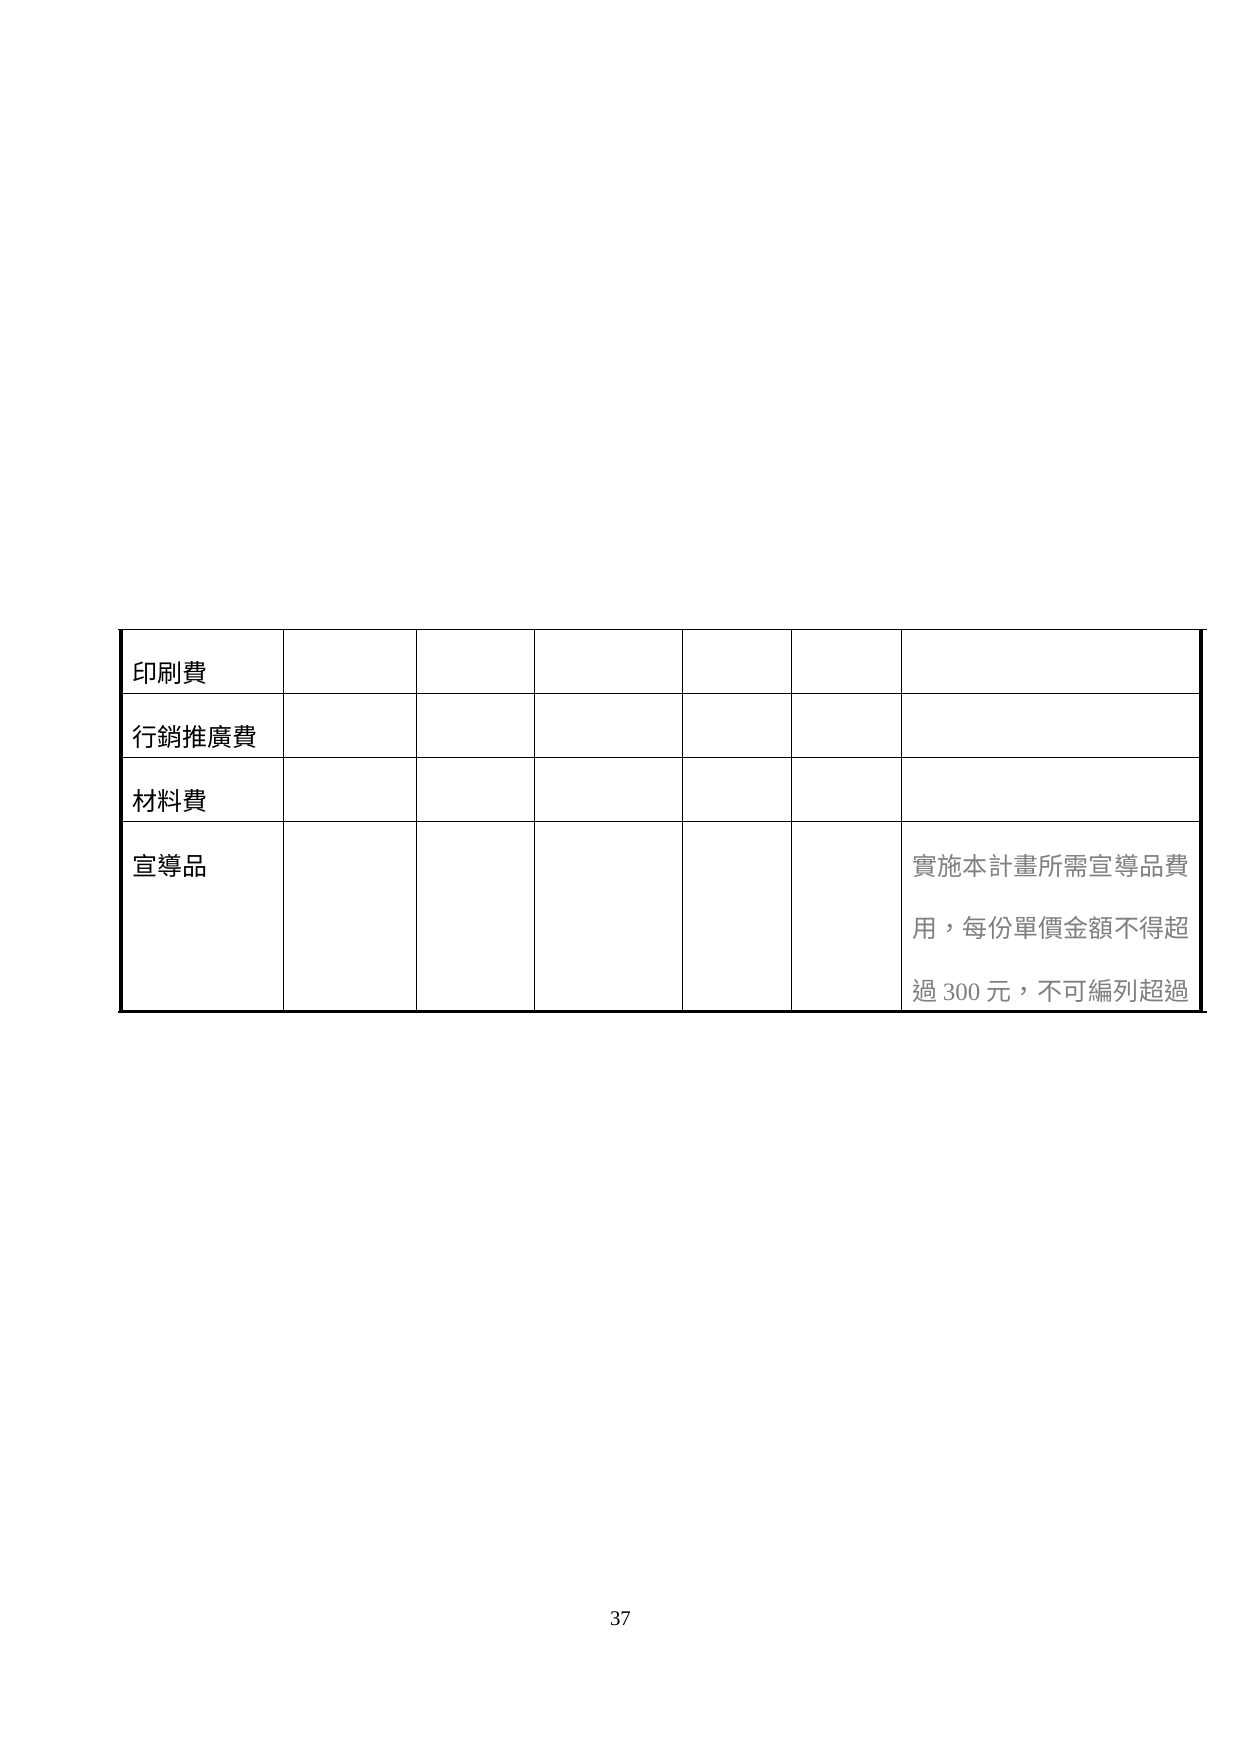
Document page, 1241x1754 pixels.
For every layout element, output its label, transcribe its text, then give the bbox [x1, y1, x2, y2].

table_cell [284, 758, 416, 821]
table_cell [792, 822, 901, 1010]
table_cell 印刷費 [123, 630, 283, 693]
table_cell 行銷推廣費 [123, 694, 283, 757]
table_cell [535, 630, 682, 693]
table_cell 實施本計畫所需宣導品費用，每份單價金額不得超過300元，不可編列超過 [902, 822, 1199, 1010]
table_cell [683, 630, 791, 693]
table_cell [683, 694, 791, 757]
table_cell [284, 630, 416, 693]
table_cell [902, 758, 1199, 821]
table_cell [902, 694, 1199, 757]
table_cell 材料費 [123, 758, 283, 821]
table_cell [792, 758, 901, 821]
table_cell [284, 694, 416, 757]
table_cell [902, 630, 1199, 693]
table_cell [417, 694, 534, 757]
table_cell [683, 758, 791, 821]
table_cell [417, 758, 534, 821]
table_cell [535, 758, 682, 821]
table_cell [535, 822, 682, 1010]
table_cell [284, 822, 416, 1010]
table_cell [683, 822, 791, 1010]
table_cell [535, 694, 682, 757]
table_cell [792, 630, 901, 693]
table_cell [417, 630, 534, 693]
table_cell [792, 694, 901, 757]
table_cell 宣導品 [123, 822, 283, 1010]
table_cell [417, 822, 534, 1010]
table_header [1203, 630, 1207, 1011]
